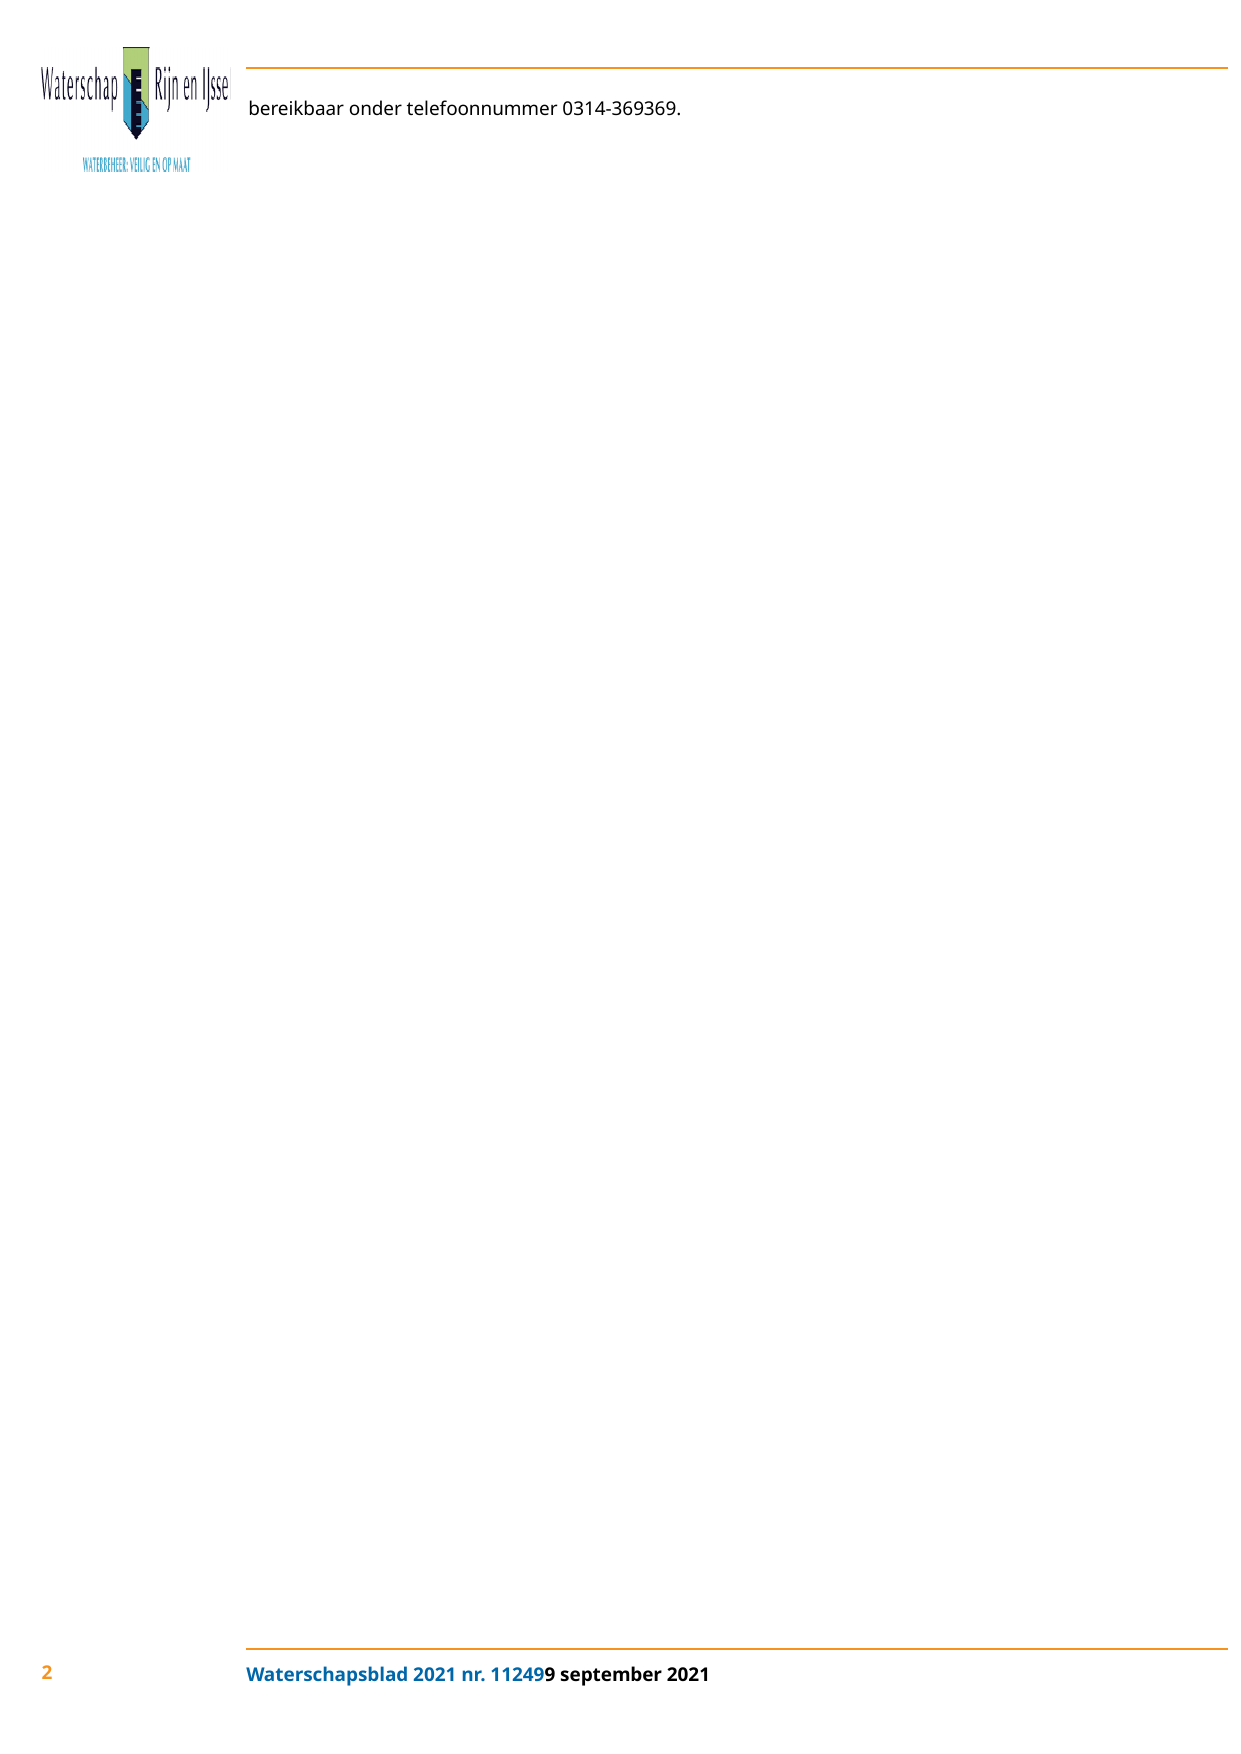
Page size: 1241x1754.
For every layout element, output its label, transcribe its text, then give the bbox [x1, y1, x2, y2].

text bereikbaar onder telefoonnummer 0314-369369. [248, 95, 1152, 121]
picture [41, 47, 231, 172]
